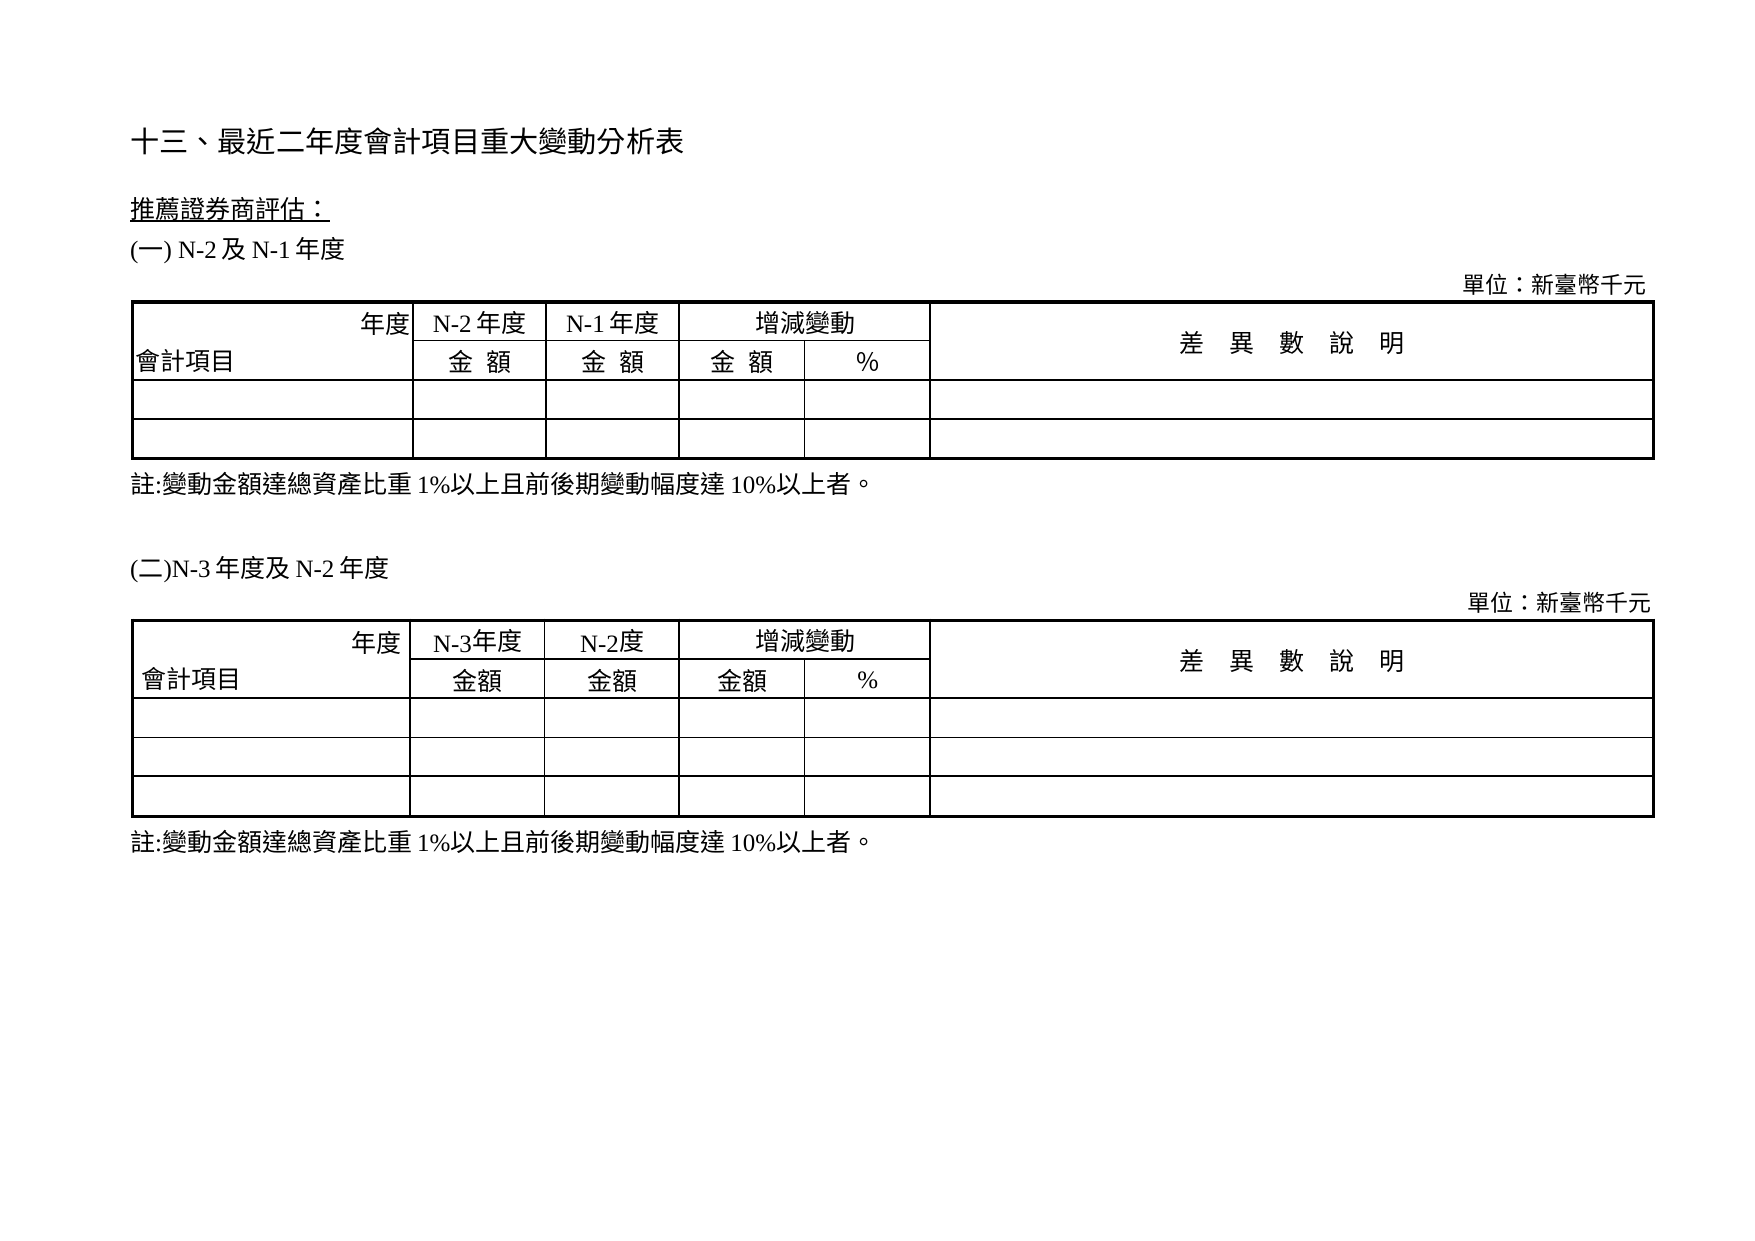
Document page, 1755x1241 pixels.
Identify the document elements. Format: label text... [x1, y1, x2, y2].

table_cell [680, 381, 804, 418]
table_cell 金額 [411, 660, 544, 697]
table_header 增減變動 [680, 304, 929, 340]
table_cell [545, 738, 678, 775]
table_cell [547, 420, 678, 457]
table_cell [414, 381, 545, 418]
table_cell [134, 381, 412, 418]
table_header 年度 會計項目 [134, 622, 409, 697]
table_cell % [805, 660, 929, 697]
table_cell [545, 777, 678, 814]
table_cell 金額 [680, 660, 804, 697]
table_cell [545, 699, 678, 736]
table_cell 金 額 [547, 341, 678, 379]
table_header N-1年度 [547, 304, 678, 340]
text 推薦證券商評估： [130, 189, 1639, 225]
text 單位：新臺幣千元 [180, 267, 1646, 300]
text 註:變動金額達總資產比重1%以上且前後期變動幅度達10%以上者。 [130, 818, 1639, 859]
table_header 差 異 數 說 明 [931, 622, 1652, 697]
table_cell [134, 777, 409, 814]
table_cell 金 額 [680, 341, 804, 379]
table_cell [931, 699, 1652, 736]
text 十三、最近二年度會計項目重大變動分析表 [130, 118, 1639, 160]
table_cell ％ [805, 341, 929, 379]
table_cell [680, 699, 804, 736]
table_cell [547, 381, 678, 418]
text (一) N-2及N-1年度 [130, 225, 1639, 267]
table_cell [805, 699, 929, 736]
table_cell [411, 777, 544, 814]
text (二)N-3年度及N-2年度 [130, 544, 1639, 585]
table_cell [931, 738, 1652, 775]
table_header N-2年度 [414, 304, 545, 340]
table_header 年度 會計項目 [134, 304, 412, 379]
table_cell [931, 420, 1652, 457]
table_cell [680, 420, 804, 457]
table_cell [411, 738, 544, 775]
table_cell [805, 381, 929, 418]
text 註:變動金額達總資產比重1%以上且前後期變動幅度達10%以上者。 [130, 460, 1639, 502]
table_cell [134, 420, 412, 457]
table_cell [680, 777, 804, 814]
table_cell [680, 738, 804, 775]
table_header N-2度 [545, 622, 678, 658]
table_header N-3年度 [411, 622, 544, 658]
table_cell 金 額 [414, 341, 545, 379]
table_cell [931, 381, 1652, 418]
table_cell [805, 420, 929, 457]
table_cell [414, 420, 545, 457]
table_cell [805, 777, 929, 814]
table_cell 金額 [545, 660, 678, 697]
table_cell [931, 777, 1652, 814]
text 單位：新臺幣千元 [180, 585, 1651, 618]
table_header 增減變動 [680, 622, 929, 658]
table_cell [805, 738, 929, 775]
table_header 差 異 數 說 明 [931, 304, 1652, 379]
table_cell [134, 738, 409, 775]
table_cell [411, 699, 544, 736]
table_cell [134, 699, 409, 736]
